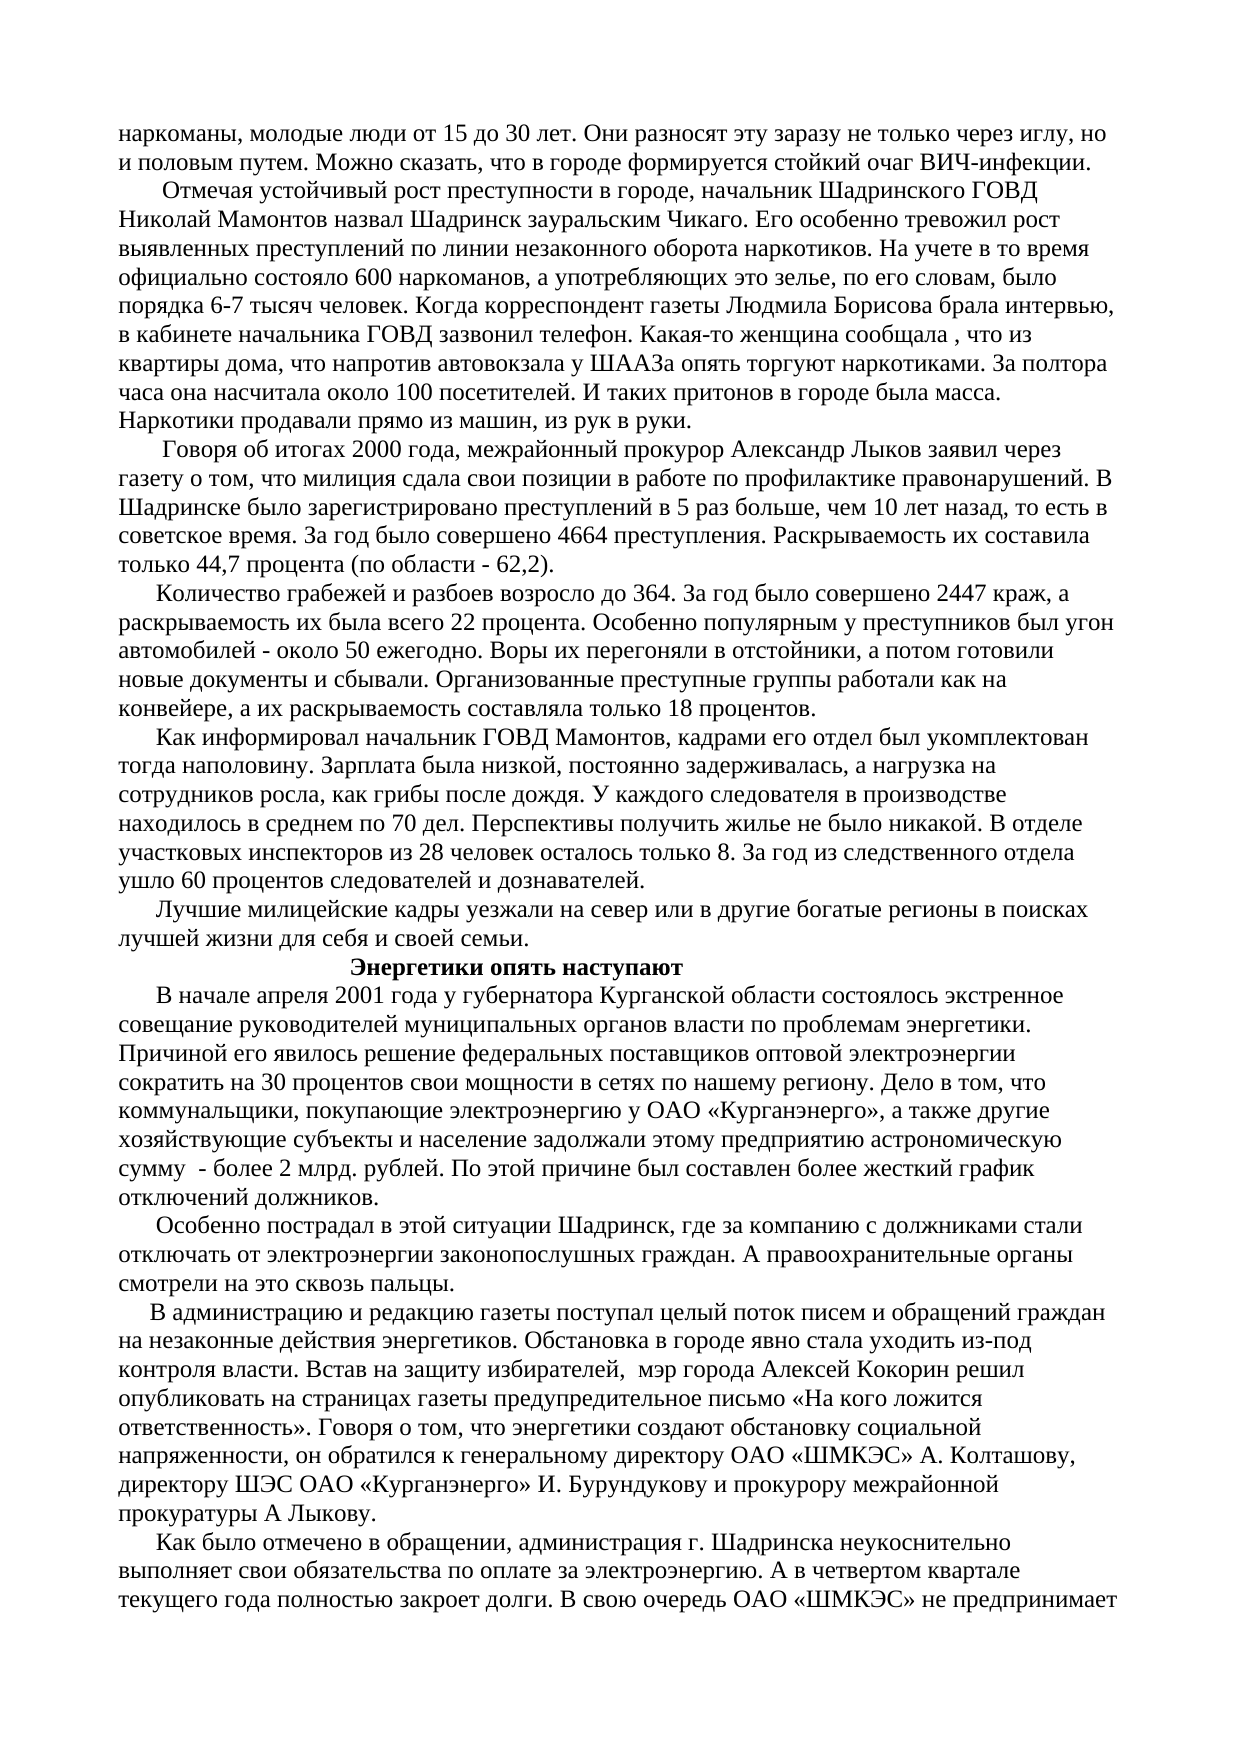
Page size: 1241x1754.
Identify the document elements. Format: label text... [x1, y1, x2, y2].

text В начале апреля 2001 года у губернатора Курганской области состоялось экстренное совещание руководителей муниципальных органов власти по проблемам энергетики. Причиной его явилось решение федеральных поставщиков оптовой электроэнергии сократить на 30 процентов свои мощности в сетях по нашему региону. Дело в том, что коммунальщики, покупающие электроэнергию у ОАО «Курганэнерго», а также другие хозяйствующие субъекты и население задолжали этому предприятию астрономическую сумму - более 2 млрд. рублей. По этой причине был составлен более жесткий график отключений должников. [118, 981, 1122, 1211]
text Отмечая устойчивый рост преступности в городе, начальник Шадринского ГОВД Николай Мамонтов назвал Шадринск зауральским Чикаго. Его особенно тревожил рост выявленных преступлений по линии незаконного оборота наркотиков. На учете в то время официально состояло 600 наркоманов, а употребляющих это зелье, по его словам, было порядка 6-7 тысяч человек. Когда корреспондент газеты Людмила Борисова брала интервью, в кабинете начальника ГОВД зазвонил телефон. Какая-то женщина сообщала , что из квартиры дома, что напротив автовокзала у ШААЗа опять торгуют наркотиками. За полтора часа она насчитала около 100 посетителей. И таких притонов в городе была масса. Наркотики продавали прямо из машин, из рук в руки. [118, 176, 1122, 434]
text В администрацию и редакцию газеты поступал целый поток писем и обращений граждан на незаконные действия энергетиков. Обстановка в городе явно стала уходить из-под контроля власти. Встав на защиту избирателей, мэр города Алексей Кокорин решил опубликовать на страницах газеты предупредительное письмо «На кого ложится ответственность». Говоря о том, что энергетики создают обстановку социальной напряженности, он обратился к генеральному директору ОАО «ШМКЭС» А. Колташову, директору ШЭС ОАО «Курганэнерго» И. Бурундукову и прокурору межрайонной прокуратуры А Лыкову. [118, 1297, 1122, 1527]
text Особенно пострадал в этой ситуации Шадринск, где за компанию с должниками стали отключать от электроэнергии законопослушных граждан. А правоохранительные органы смотрели на это сквозь пальцы. [118, 1211, 1122, 1297]
text Как информировал начальник ГОВД Мамонтов, кадрами его отдел был укомплектован тогда наполовину. Зарплата была низкой, постоянно задерживалась, а нагрузка на сотрудников росла, как грибы после дождя. У каждого следователя в производстве находилось в среднем по 70 дел. Перспективы получить жилье не было никакой. В отделе участковых инспекторов из 28 человек осталось только 8. За год из следственного отдела ушло 60 процентов следователей и дознавателей. [118, 722, 1122, 894]
text Говоря об итогах 2000 года, межрайонный прокурор Александр Лыков заявил через газету о том, что милиция сдала свои позиции в работе по профилактике правонарушений. В Шадринске было зарегистрировано преступлений в 5 раз больше, чем 10 лет назад, то есть в советское время. За год было совершено 4664 преступления. Раскрываемость их составила только 44,7 процента (по области - 62,2). [118, 434, 1122, 578]
text Энергетики опять наступают [118, 952, 1122, 981]
text наркоманы, молодые люди от 15 до 30 лет. Они разносят эту заразу не только через иглу, но и половым путем. Можно сказать, что в городе формируется стойкий очаг ВИЧ-инфекции. [118, 118, 1122, 176]
text Как было отмечено в обращении, администрация г. Шадринска неукоснительно выполняет свои обязательства по оплате за электроэнергию. А в четвертом квартале текущего года полностью закроет долги. В свою очередь ОАО «ШМКЭС» не предпринимает [118, 1527, 1122, 1613]
text Количество грабежей и разбоев возросло до 364. За год было совершено 2447 краж, а раскрываемость их была всего 22 процента. Особенно популярным у преступников был угон автомобилей - около 50 ежегодно. Воры их перегоняли в отстойники, а потом готовили новые документы и сбывали. Организованные преступные группы работали как на конвейере, а их раскрываемость составляла только 18 процентов. [118, 578, 1122, 722]
text Лучшие милицейские кадры уезжали на север или в другие богатые регионы в поисках лучшей жизни для себя и своей семьи. [118, 894, 1122, 952]
